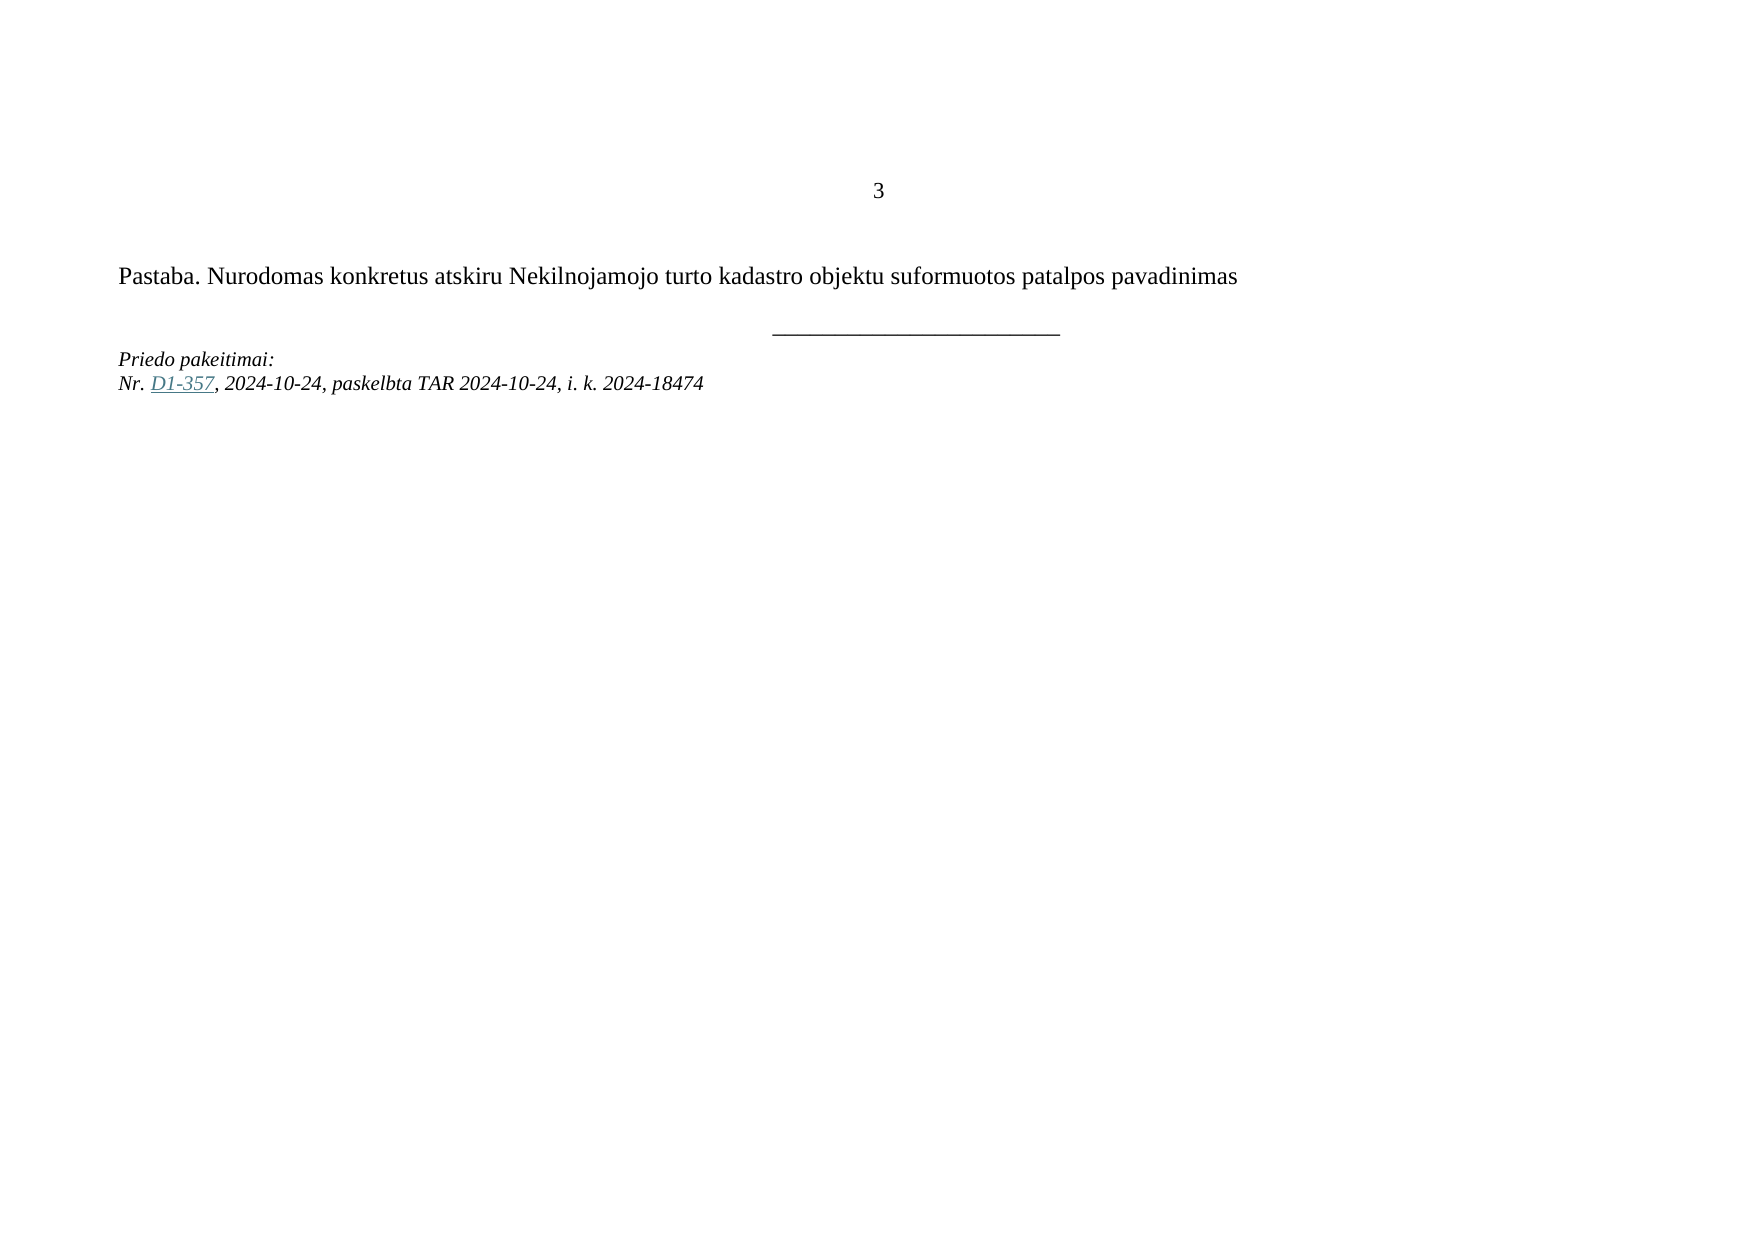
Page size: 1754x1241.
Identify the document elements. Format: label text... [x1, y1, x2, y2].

text Priedo pakeitimai: [118, 347, 1639, 371]
text Nr. D1-357, 2024-10-24, paskelbta TAR 2024-10-24, i. k. 2024-18474 [118, 371, 1639, 395]
text ––––––––––––––––––––––– [118, 318, 1639, 347]
text Pastaba. Nurodomas konkretus atskiru Nekilnojamojo turto kadastro objektu suformuotos patalpos pavadinimas [118, 261, 1639, 289]
